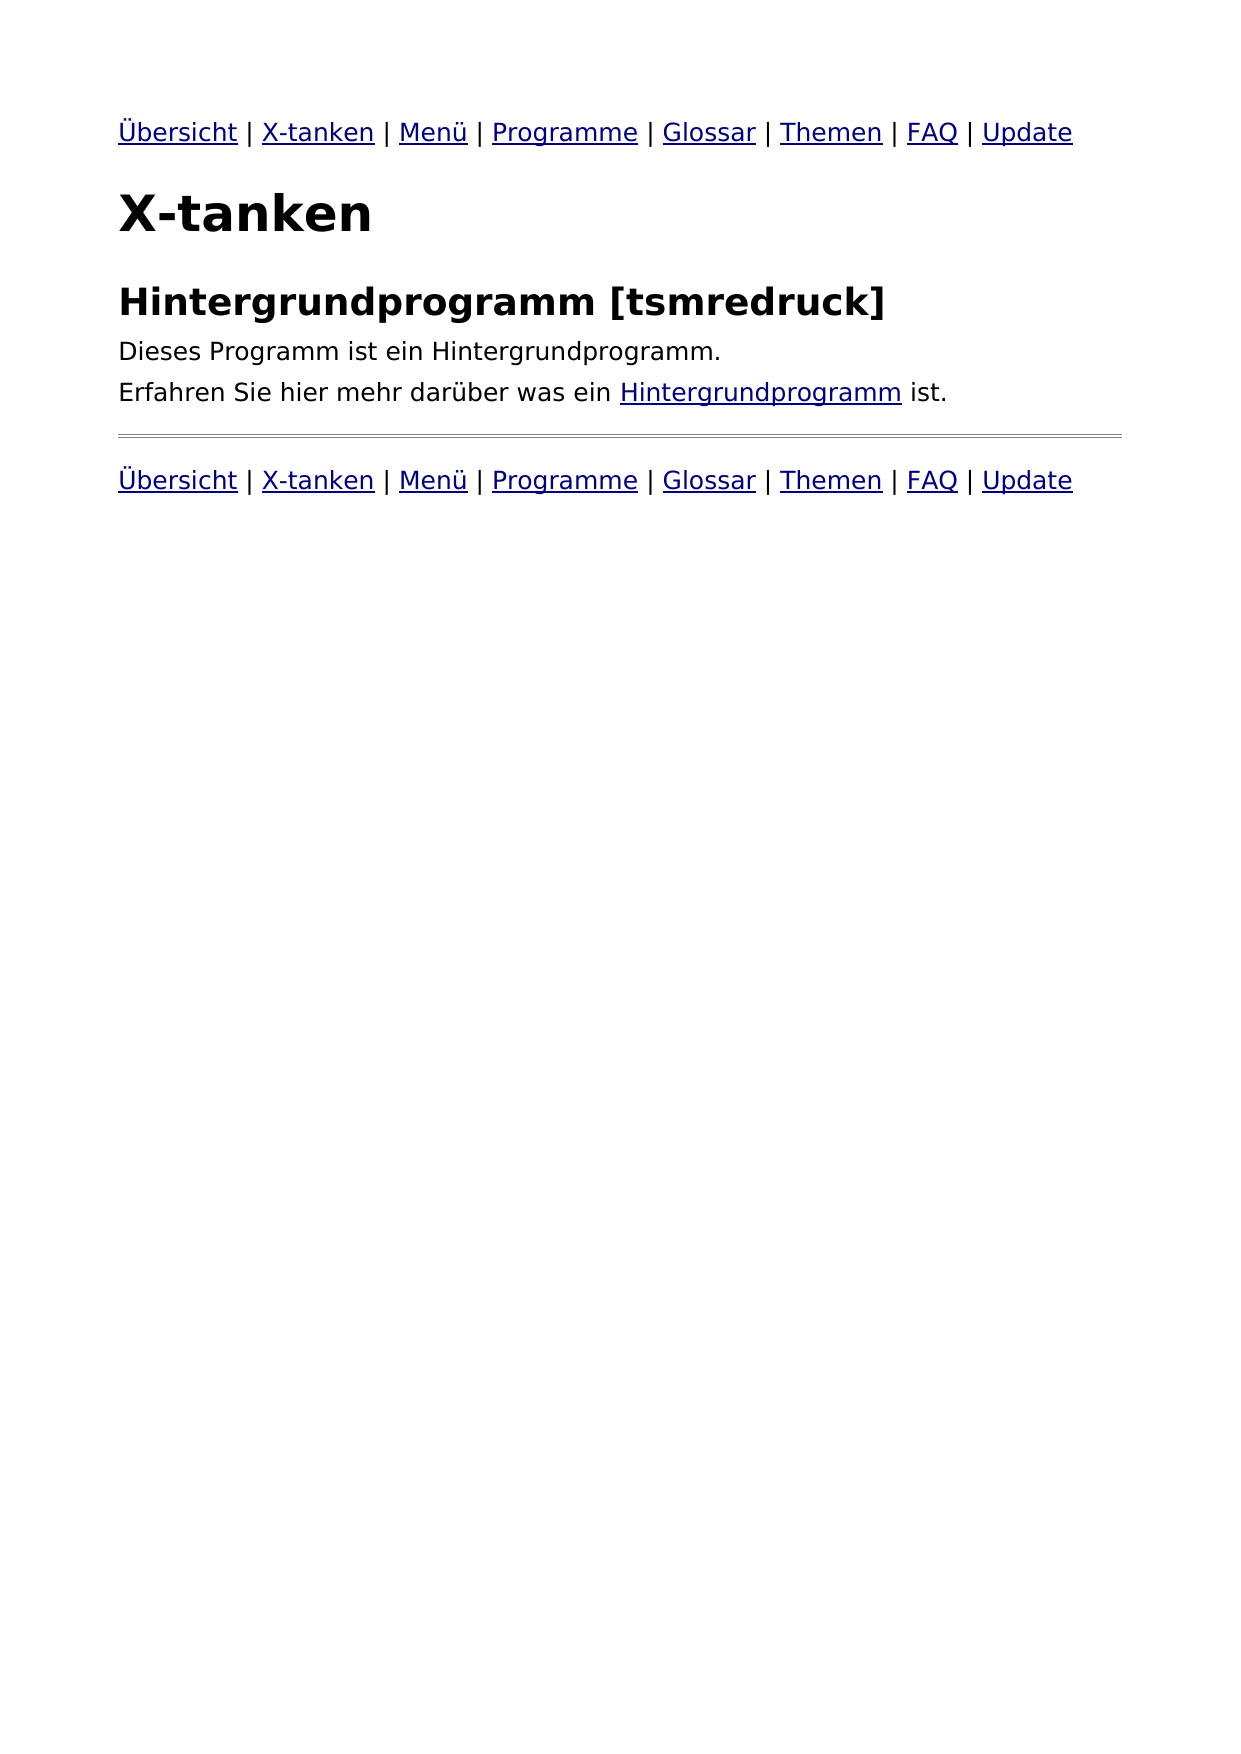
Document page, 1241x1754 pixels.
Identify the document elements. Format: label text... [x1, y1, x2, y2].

text Übersicht | X-tanken | Menü | Programme | Glossar | Themen | FAQ | Update [118, 118, 1122, 147]
text Erfahren Sie hier mehr darüber was ein Hintergrundprogramm ist. [118, 378, 1122, 407]
text Übersicht | X-tanken | Menü | Programme | Glossar | Themen | FAQ | Update [118, 466, 1122, 496]
subtitle Hintergrundprogramm [tsmredruck] [118, 281, 1122, 324]
text Dieses Programm ist ein Hintergrundprogramm. [118, 337, 1122, 366]
subtitle X-tanken [118, 185, 1122, 243]
